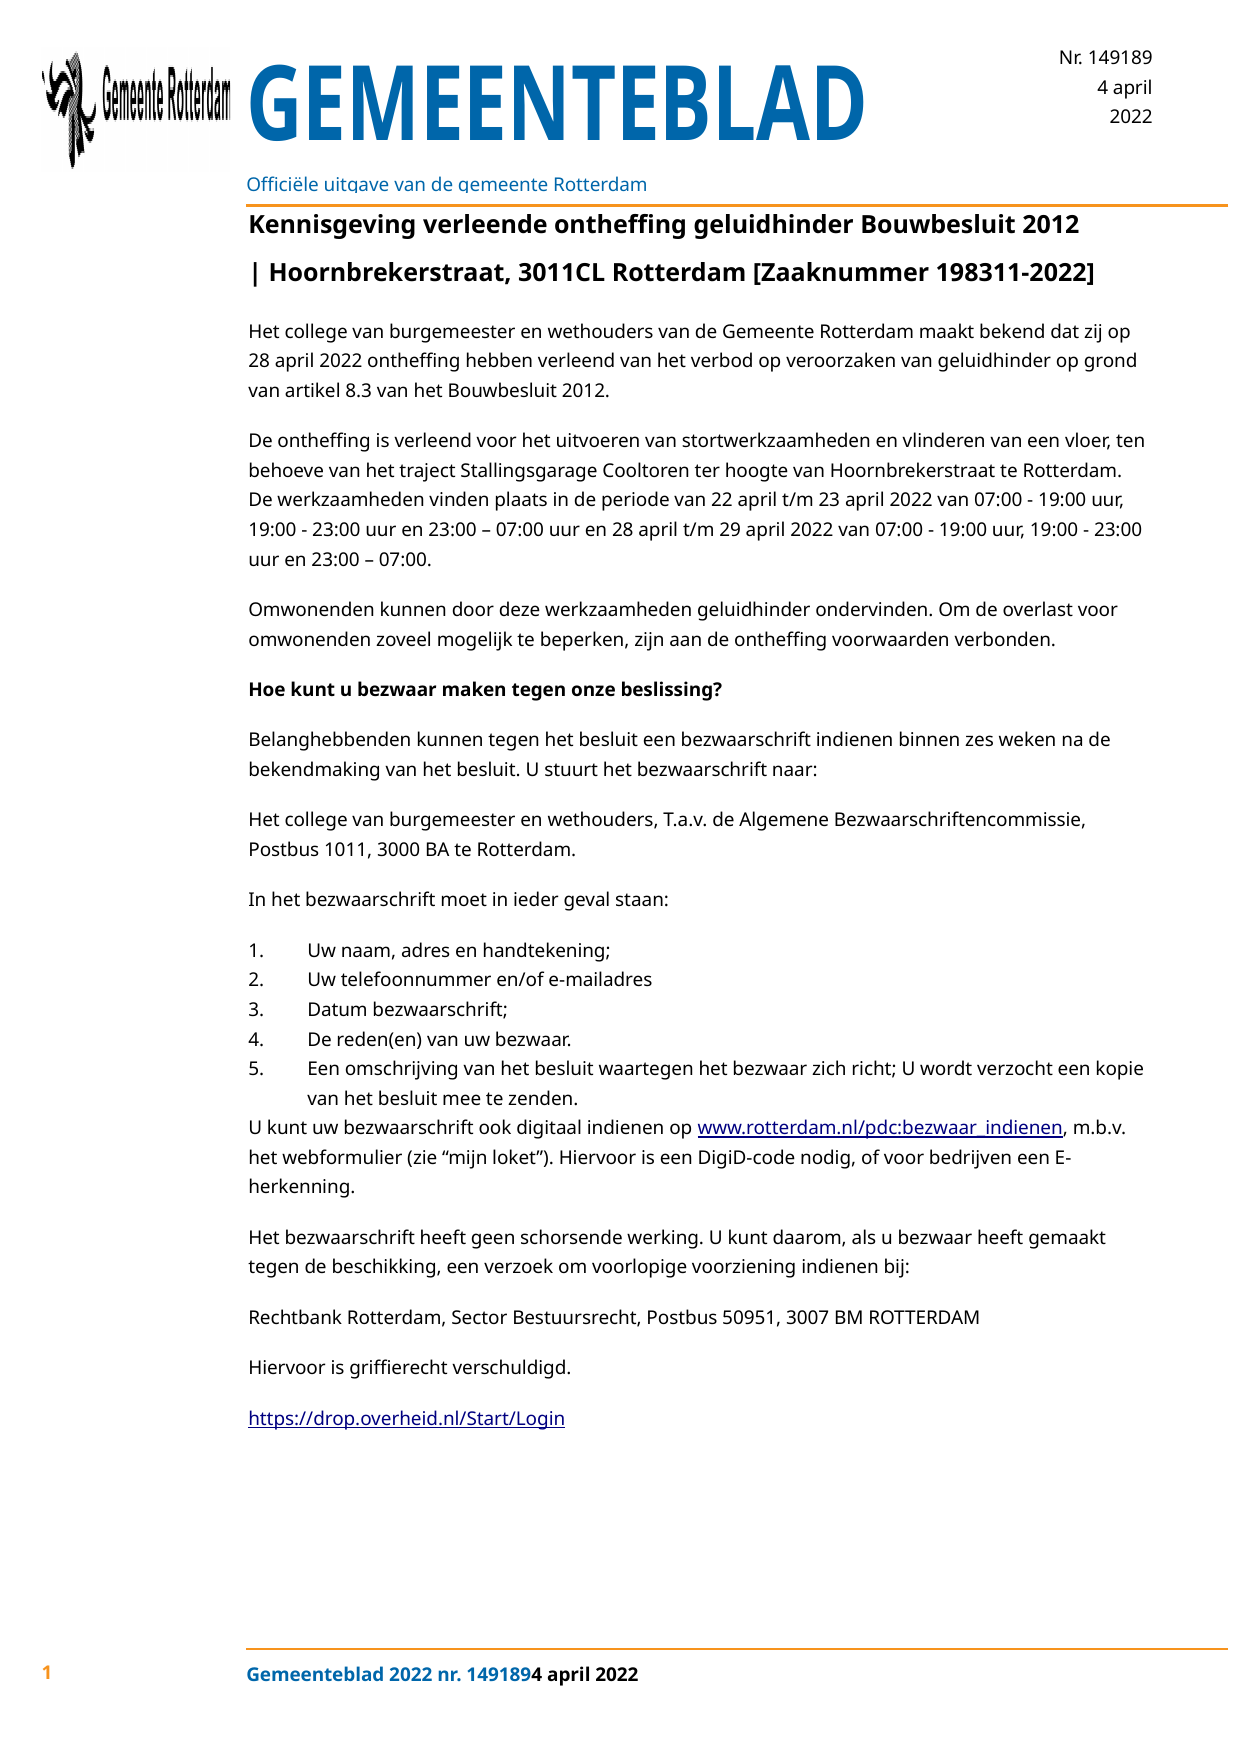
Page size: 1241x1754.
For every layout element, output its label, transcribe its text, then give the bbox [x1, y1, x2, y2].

text In het bezwaarschrift moet in ieder geval staan: [248, 887, 1152, 912]
text https://drop.overheid.nl/Start/Login [248, 1405, 1152, 1431]
list Datum bezwaarschrift; [248, 996, 1152, 1022]
text Het bezwaarschrift heeft geen schorsende werking. U kunt daarom, als u bezwaar heeft gemaakt tegen de beschikking, een verzoek om voorlopige voorziening indienen bij: [248, 1224, 1152, 1279]
text Het college van burgemeester en wethouders van de Gemeente Rotterdam maakt bekend dat zij op 28 april 2022 ontheffing hebben verleend van het verbod op veroorzaken van geluidhinder op grond van artikel 8.3 van het Bouwbesluit 2012. [248, 318, 1152, 403]
text Hiervoor is griffierecht verschuldigd. [248, 1354, 1152, 1380]
list Een omschrijving van het besluit waartegen het bezwaar zich richt; U wordt verzocht een kopie van het besluit mee te zenden. [248, 1055, 1152, 1111]
list Uw telefoonnummer en/of e-mailadres [248, 967, 1152, 992]
list Uw naam, adres en handtekening; [248, 937, 1152, 963]
text U kunt uw bezwaarschrift ook digitaal indienen op www.rotterdam.nl/pdc:bezwaar_indienen, m.b.v. het webformulier (zie “mijn loket”). Hiervoor is een DigiD-code nodig, of voor bedrijven een E-herkenning. [248, 1114, 1152, 1199]
picture [41, 47, 231, 172]
list De reden(en) van uw bezwaar. [248, 1026, 1152, 1052]
text Rechtbank Rotterdam, Sector Bestuursrecht, Postbus 50951, 3007 BM ROTTERDAM [248, 1304, 1152, 1330]
text Belanghebbenden kunnen tegen het besluit een bezwaarschrift indienen binnen zes weken na de bekendmaking van het besluit. U stuurt het bezwaarschrift naar: [248, 727, 1152, 782]
text Omwonenden kunnen door deze werkzaamheden geluidhinder ondervinden. Om de overlast voor omwonenden zoveel mogelijk te beperken, zijn aan de ontheffing voorwaarden verbonden. [248, 596, 1152, 652]
text Hoe kunt u bezwaar maken tegen onze beslissing? [248, 676, 1152, 702]
text De ontheffing is verleend voor het uitvoeren van stortwerkzaamheden en vlinderen van een vloer, ten behoeve van het traject Stallingsgarage Cooltoren ter hoogte van Hoornbrekerstraat te Rotterdam. De werkzaamheden vinden plaats in de periode van 22 april t/m 23 april 2022 van 07:00 - 19:00 uur, 19:00 - 23:00 uur en 23:00 – 07:00 uur en 28 april t/m 29 april 2022 van 07:00 - 19:00 uur, 19:00 - 23:00 uur en 23:00 – 07:00. [248, 427, 1152, 572]
text Het college van burgemeester en wethouders, T.a.v. de Algemene Bezwaarschriftencommissie, Postbus 1011, 3000 BA te Rotterdam. [248, 807, 1152, 862]
text Kennisgeving verleende ontheffing geluidhinder Bouwbesluit 2012 | Hoornbrekerstraat, 3011CL Rotterdam [Zaaknummer 198311-2022] [248, 207, 1152, 288]
